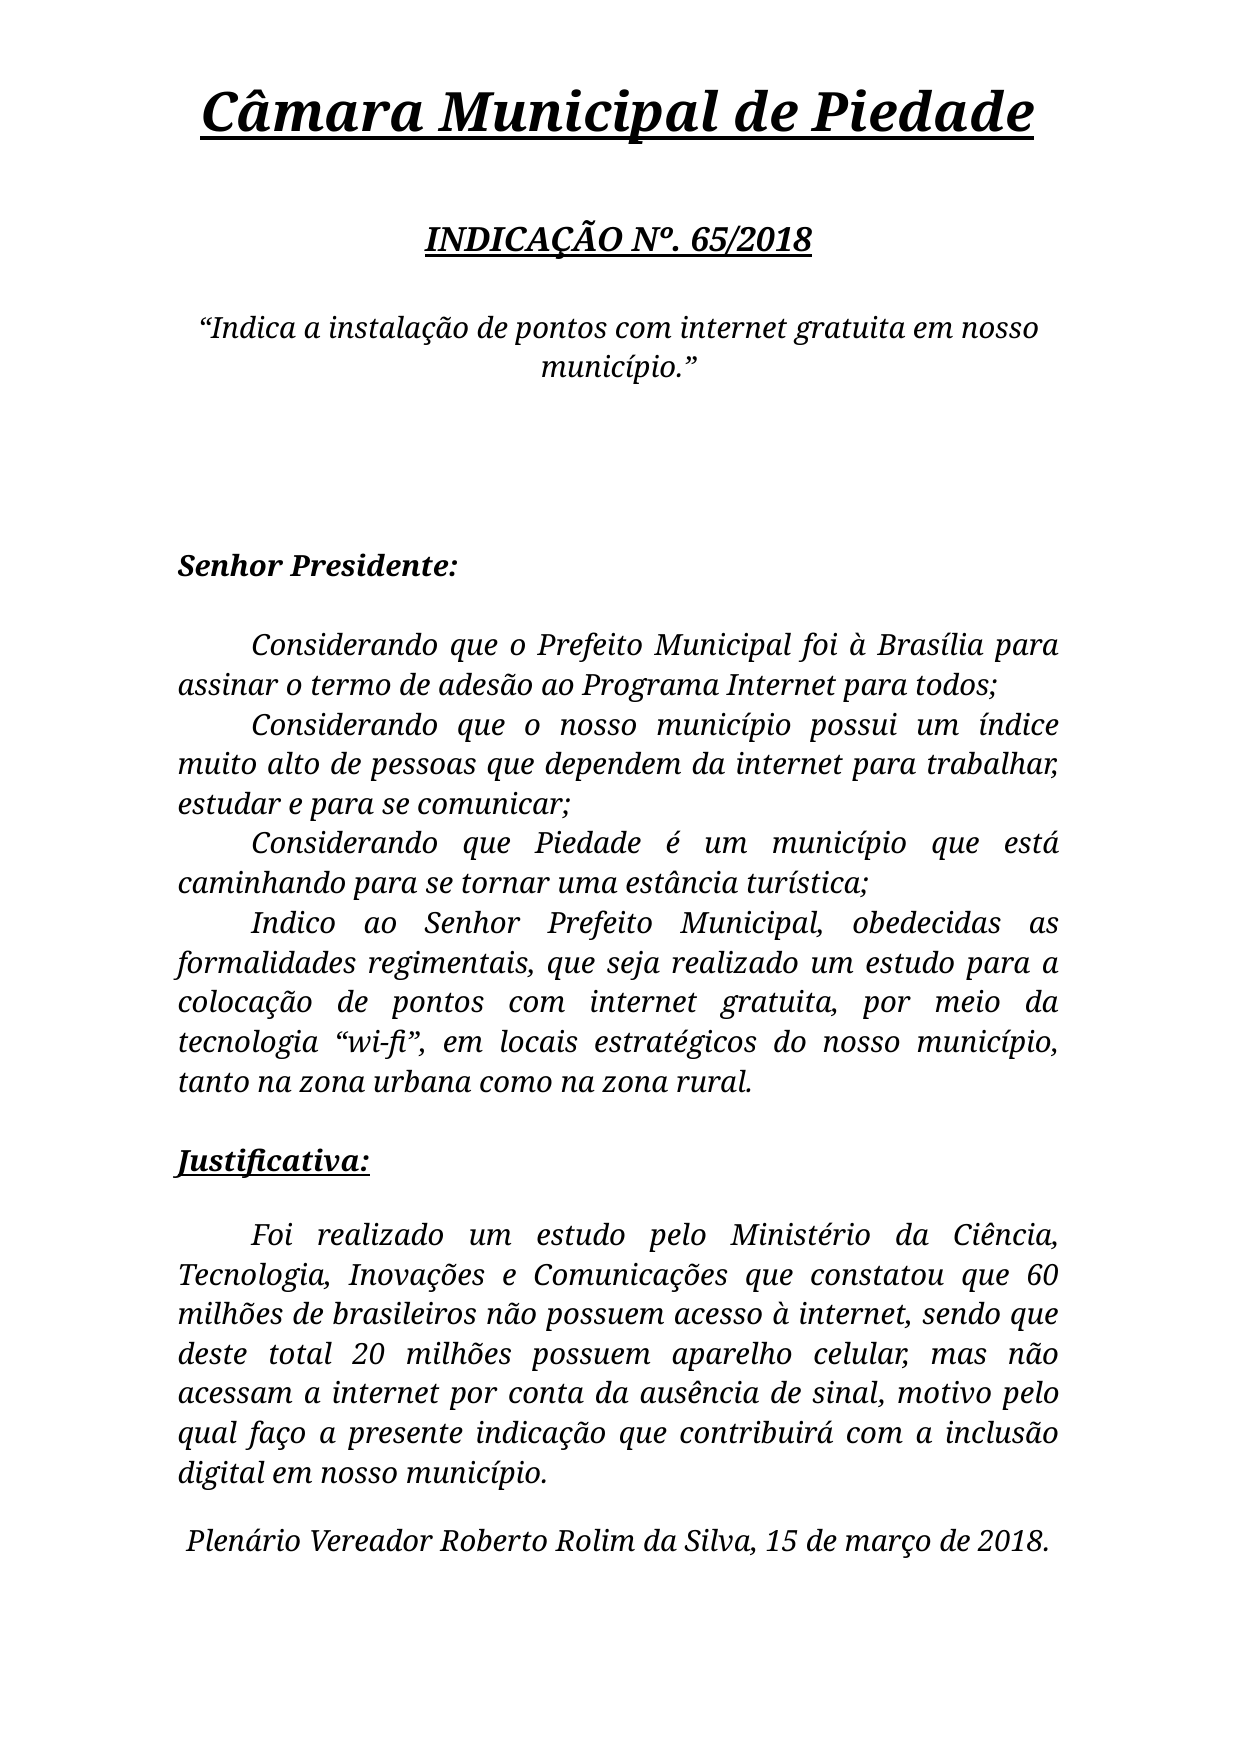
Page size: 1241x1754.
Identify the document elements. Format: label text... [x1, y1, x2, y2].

text Justificativa: [177, 1140, 1063, 1180]
text Plenário Vereador Roberto Rolim da Silva, 15 de março de 2018. [177, 1521, 1063, 1560]
text Indico ao Senhor Prefeito Municipal, obedecidas as formalidades regimentais, que seja realizado um estudo para a colocação de pontos com internet gratuita, por meio da tecnologia “wi-fi”, em locais estratégicos do nosso município, tanto na zona urbana como na zona rural. [177, 902, 1063, 1101]
text Considerando que o nosso município possui um índice muito alto de pessoas que dependem da internet para trabalhar, estudar e para se comunicar; [177, 704, 1063, 823]
text INDICAÇÃO Nº. 65/2018 [177, 216, 1063, 261]
text Considerando que o Prefeito Municipal foi à Brasília para assinar o termo de adesão ao Programa Internet para todos; [177, 624, 1063, 704]
text Senhor Presidente: [177, 545, 1063, 585]
text “Indica a instalação de pontos com internet gratuita em nosso município.” [177, 307, 1063, 386]
text Foi realizado um estudo pelo Ministério da Ciência, Tecnologia, Inovações e Comunicações que constatou que 60 milhões de brasileiros não possuem acesso à internet, sendo que deste total 20 milhões possuem aparelho celular, mas não acessam a internet por conta da ausência de sinal, motivo pelo qual faço a presente indicação que contribuirá com a inclusão digital em nosso município. [177, 1214, 1063, 1492]
text Considerando que Piedade é um município que está caminhando para se tornar uma estância turística; [177, 823, 1063, 902]
